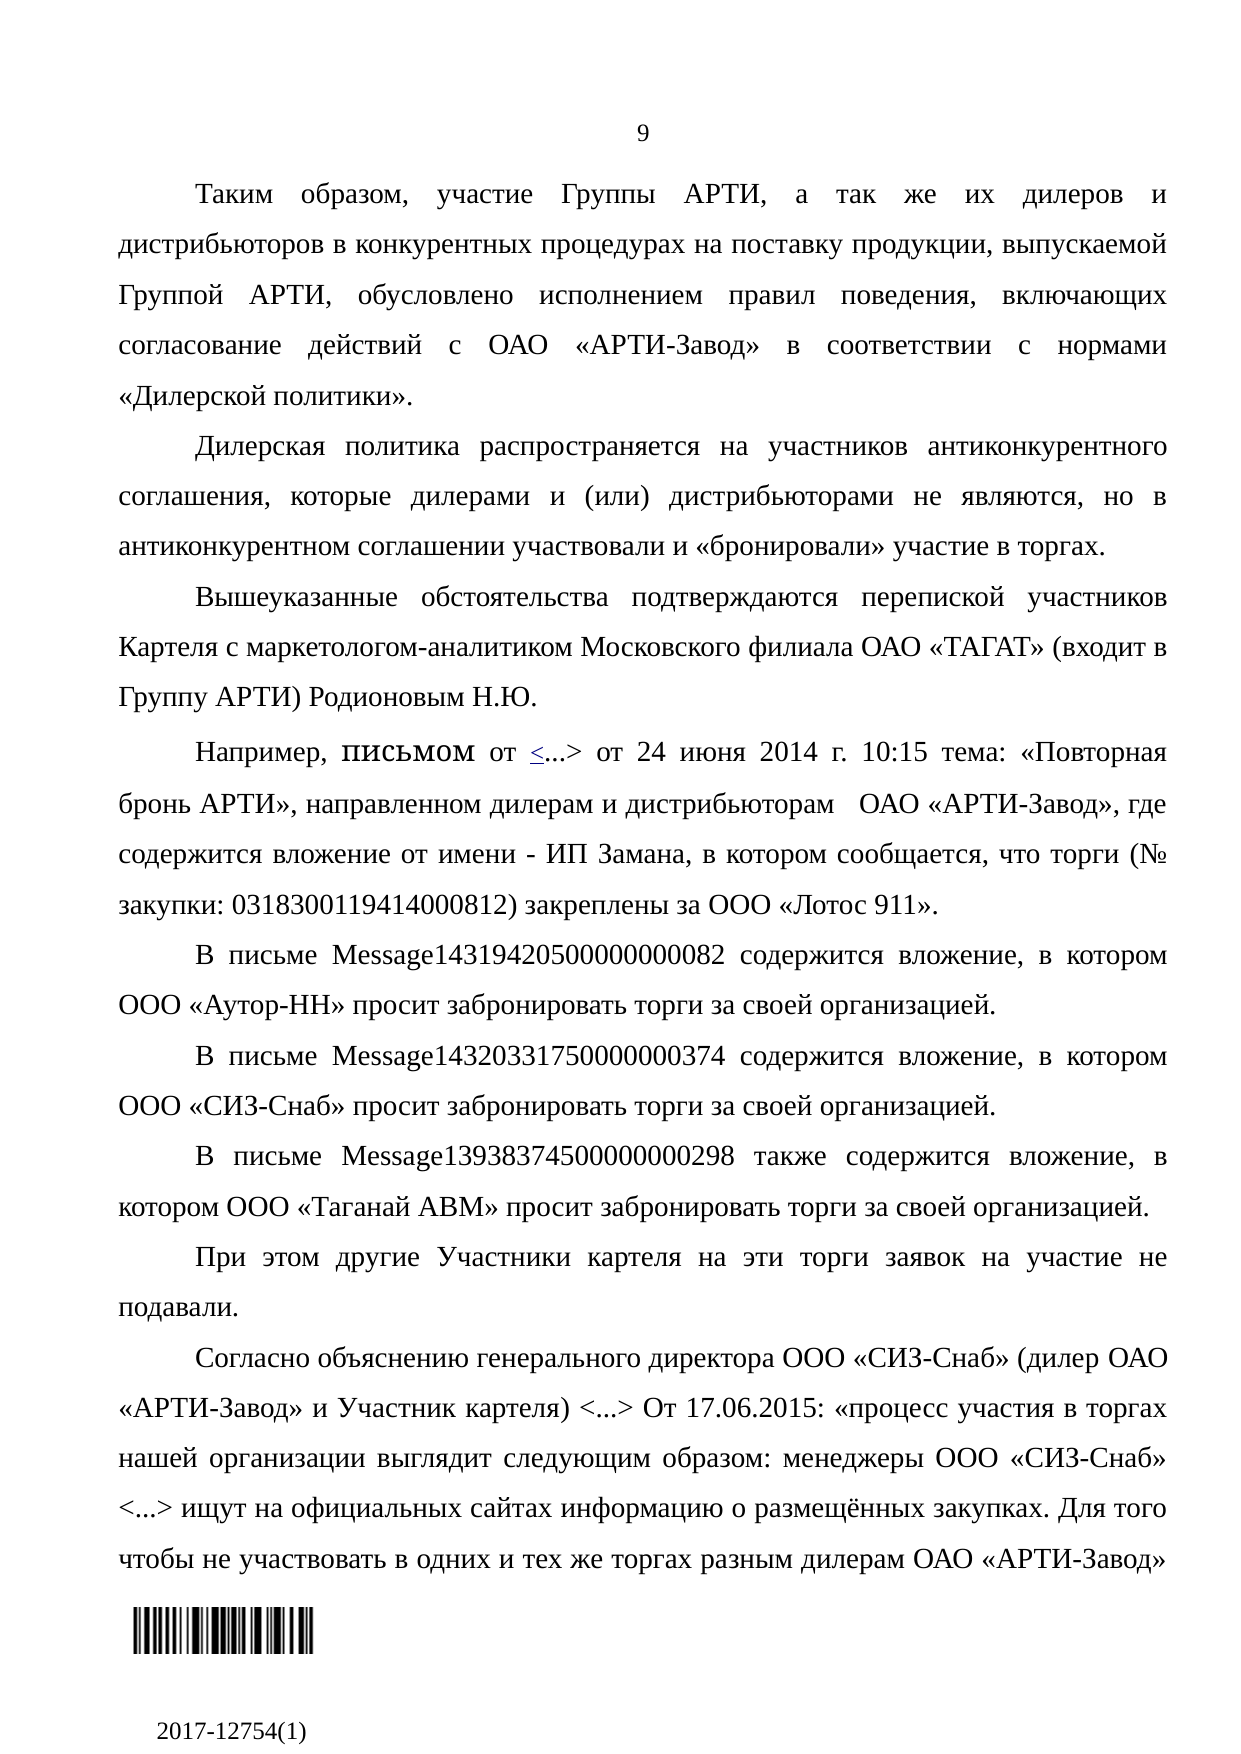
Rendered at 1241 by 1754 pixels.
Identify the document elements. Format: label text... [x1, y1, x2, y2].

text Вышеуказанные обстоятельства подтверждаются перепиской участников Картеля с маркетологом-аналитиком Московского филиала ОАО «ТАГАТ» (входит в Группу АРТИ) Родионовым Н.Ю. [118, 579, 1168, 713]
text Например, письмом от <...> от 24 июня 2014 г. 10:15 тема: «Повторная бронь АРТИ», направленном дилерам и дистрибьюторам ОАО «АРТИ-Завод», где содержится вложение от имени - ИП Замана, в котором сообщается, что торги (№ закупки: 0318300119414000812) закреплены за ООО «Лотос 911». [118, 730, 1168, 920]
text Таким образом, участие Группы АРТИ, а так же их дилеров и дистрибьюторов в конкурентных процедурах на поставку продукции, выпускаемой Группой АРТИ, обусловлено исполнением правил поведения, включающих согласование действий с ОАО «АРТИ-Завод» в соответствии с нормами «Дилерской политики». [118, 176, 1168, 411]
text Дилерская политика распространяется на участников антиконкурентного соглашения, которые дилерами и (или) дистрибьюторами не являются, но в антиконкурентном соглашении участвовали и «бронировали» участие в торгах. [118, 428, 1168, 562]
text В письме Message14319420500000000082 содержится вложение, в котором ООО «Аутор-НН» просит забронировать торги за своей организацией. [118, 937, 1168, 1021]
text В письме Message13938374500000000298 также содержится вложение, в котором ООО «Таганай АВМ» просит забронировать торги за своей организацией. [118, 1138, 1168, 1222]
text В письме Message14320331750000000374 содержится вложение, в котором ООО «СИЗ-Снаб» просит забронировать торги за своей организацией. [118, 1038, 1168, 1122]
picture [118, 1607, 331, 1654]
text Согласно объяснению генерального директора ООО «СИЗ-Снаб» (дилер ОАО «АРТИ-Завод» и Участник картеля) <...> От 17.06.2015: «процесс участия в торгах нашей организации выглядит следующим образом: менеджеры ООО «СИЗ-Снаб» <...> ищут на официальных сайтах информацию о размещённых закупках. Для того чтобы не участвовать в одних и тех же торгах разным дилерам ОАО «АРТИ-Завод» [118, 1340, 1168, 1574]
text При этом другие Участники картеля на эти торги заявок на участие не подавали. [118, 1239, 1168, 1323]
